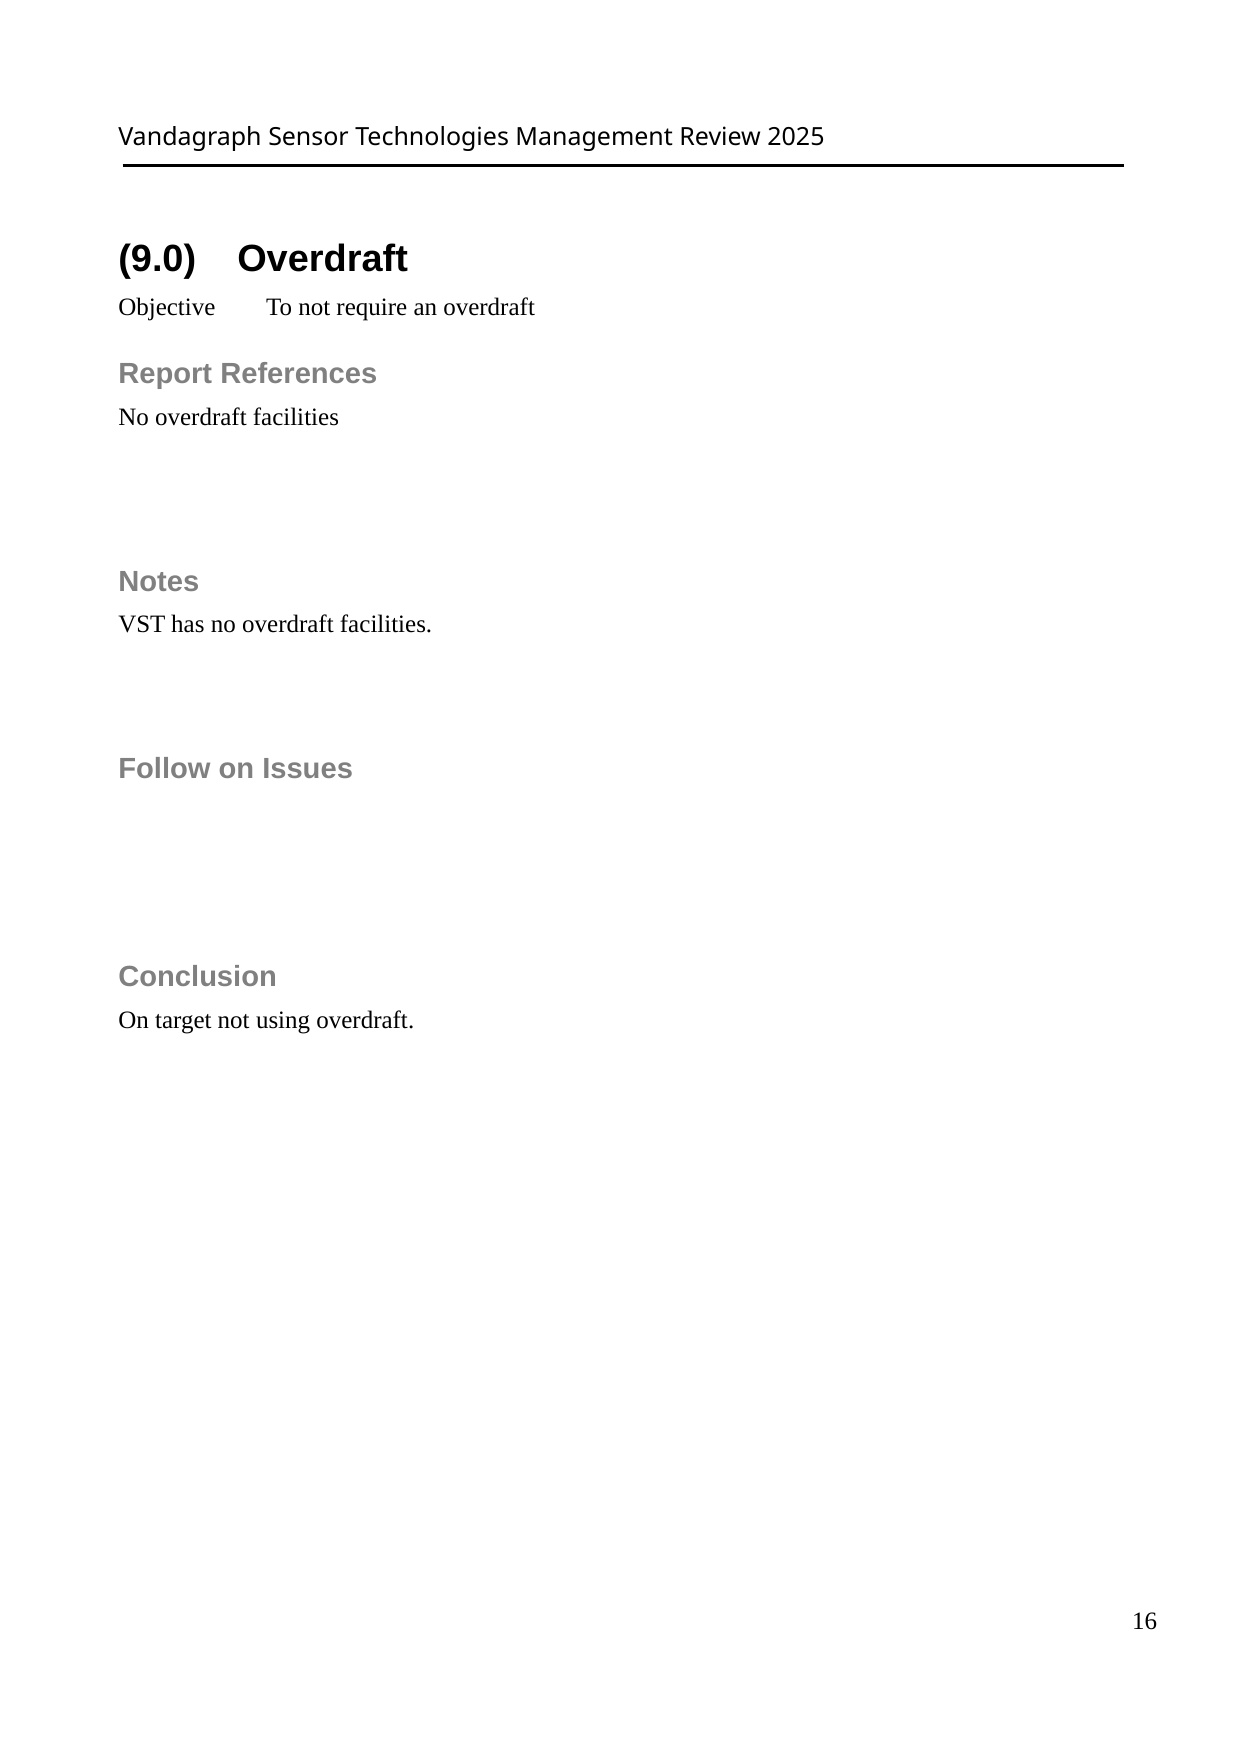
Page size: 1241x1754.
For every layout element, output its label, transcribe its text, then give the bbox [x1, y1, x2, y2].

subtitle Follow on Issues [118, 751, 1122, 784]
subtitle (9.0) Overdraft [118, 236, 1122, 279]
text On target not using overdraft. [118, 1005, 1122, 1034]
subtitle Conclusion [118, 959, 1122, 992]
text VST has no overdraft facilities. [118, 609, 1122, 638]
subtitle Report References [118, 356, 1122, 389]
text Objective To not require an overdraft [118, 292, 1122, 321]
text No overdraft facilities [118, 402, 1122, 431]
subtitle Notes [118, 563, 1122, 597]
